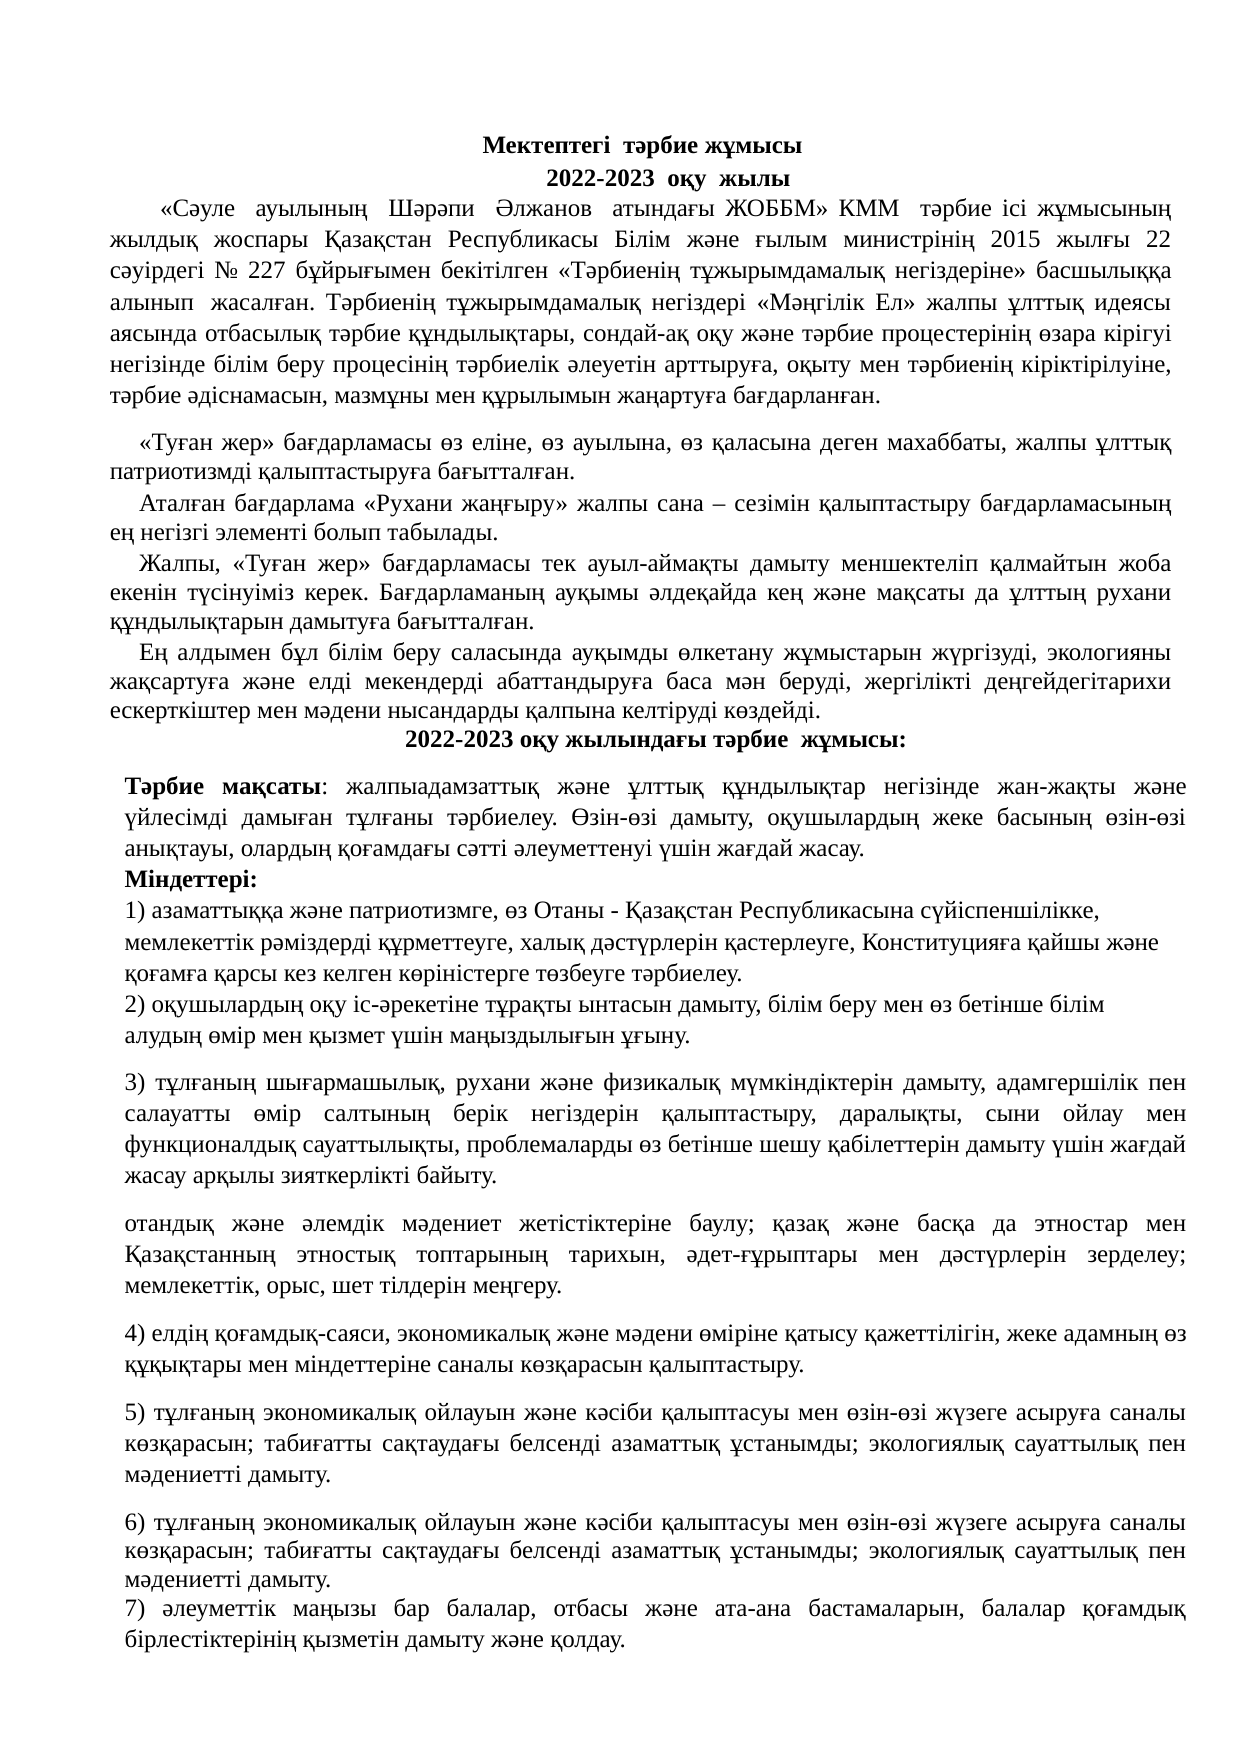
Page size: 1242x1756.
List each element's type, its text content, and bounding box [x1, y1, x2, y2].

text 1) азаматтыққа және патриотизмге, өз Отаны - Қазақстан Республикасына сүйіспеншілікке, мемлекеттік рәміздерді құрметтеуге, халық дәстүрлерін қастерлеуге, Конституцияға қайшы және қоғамға қарсы кез келген көріністерге төзбеуге тәрбиелеу. [124, 896, 1187, 986]
text Аталған бағдарлама «Рухани жаңғыру» жалпы сана – сезімін қалыптастыру бағдарламасының ең негізгі элементі болып табылады. [109, 488, 1173, 545]
text 4) елдің қоғамдық-саяси, экономикалық және мәдени өміріне қатысу қажеттілігін, жеке адамның өз құқықтары мен міндеттеріне саналы көзқарасын қалыптастыру. [124, 1318, 1187, 1378]
text Міндеттері: [124, 864, 1187, 893]
text Ең алдымен бұл білім беру саласында ауқымды өлкетану жұмыстарын жүргізуді, экологияны жақсартуға және елді мекендерді абаттандыруға баса мән беруді, жергілікті деңгейдегітарихи ескерткіштер мен мәдени нысандарды қалпына келтіруді көздейді. [109, 637, 1173, 724]
text 3) тұлғаның шығармашылық, рухани және физикалық мүмкіндіктерін дамыту, адамгершілік пен салауатты өмір салтының берік негіздерін қалыптастыру, даралықты, сыни ойлау мен функционалдық сауаттылықты, проблемаларды өз бетінше шешу қабілеттерін дамыту үшін жағдай жасау арқылы зияткерлікті байыту. [124, 1067, 1187, 1189]
subtitle 2022-2023 оқу жылы [95, 160, 1242, 193]
text 7) әлеуметтік маңызы бар балалар, отбасы және ата-ана бастамаларын, балалар қоғамдық бірлестіктерінің қызметін дамыту және қолдау. [124, 1593, 1187, 1653]
text «Туған жер» бағдарламасы өз еліне, өз ауылына, өз қаласына деген махаббаты, жалпы ұлттық патриотизмді қалыптастыруға бағытталған. [109, 427, 1173, 485]
text Жалпы, «Туған жер» бағдарламасы тек ауыл-аймақты дамыту меншектеліп қалмайтын жоба екенін түсінуіміз керек. Бағдарламаның ауқымы әлдеқайда кең және мақсаты да ұлттың рухани құндылықтарын дамытуға бағытталған. [109, 548, 1173, 634]
text отандық және әлемдік мәдениет жетістіктеріне баулу; қазақ және басқа да этностар мен Қазақстанның этностық топтарының тарихын, әдет-ғұрыптары мен дәстүрлерін зерделеу; мемлекеттік, орыс, шет тілдерін меңгеру. [124, 1208, 1187, 1299]
text 2022-2023 оқу жылындағы тәрбие жұмысы: [124, 724, 1187, 752]
text «Сәуле ауылының Шәрәпи Әлжанов атындағы ЖОББМ» КММ тәрбие ісі жұмысының жылдық жоспары Қазақстан Республикасы Білім және ғылым министрінің 2015 жылғы 22 сәуірдегі № 227 бұйрығымен бекітілген «Тәрбиенің тұжырымдамалық негіздеріне» басшылыққа алынып жасалған. Тәрбиенің тұжырымдамалық негіздері «Мәңгілік Ел» жалпы ұлттық идеясы аясында отбасылық тәрбие құндылықтары, сондай-ақ оқу және тәрбие процестерінің өзара кірігуі негізінде білім беру процесінің тәрбиелік әлеуетін арттыруға, оқыту мен тәрбиенің кіріктірілуіне, тәрбие әдіснамасын, мазмұны мен құрылымын жаңартуға бағдарланған. [109, 193, 1173, 408]
text 2) оқушылардың оқу іс-әрекетіне тұрақты ынтасын дамыту, білім беру мен өз бетінше білім алудың өмір мен қызмет үшін маңыздылығын ұғыну. [124, 989, 1187, 1048]
text Тәрбие мақсаты: жалпыадамзаттық және ұлттық құндылықтар негізінде жан-жақты және үйлесімді дамыған тұлғаны тәрбиелеу. Өзін-өзі дамыту, оқушылардың жеке басының өзін-өзі анықтауы, олардың қоғамдағы сәтті әлеуметтенуі үшін жағдай жасау. [124, 771, 1187, 862]
subtitle Мектептегі тәрбие жұмысы [95, 127, 1242, 160]
text 5) тұлғаның экономикалық ойлауын және кәсіби қалыптасуы мен өзін-өзі жүзеге асыруға саналы көзқарасын; табиғатты сақтаудағы белсенді азаматтық ұстанымды; экологиялық сауаттылық пен мәдениетті дамыту. [124, 1397, 1187, 1488]
text 6) тұлғаның экономикалық ойлауын және кәсіби қалыптасуы мен өзін-өзі жүзеге асыруға саналы көзқарасын; табиғатты сақтаудағы белсенді азаматтық ұстанымды; экологиялық сауаттылық пен мәдениетті дамыту. [124, 1507, 1187, 1593]
